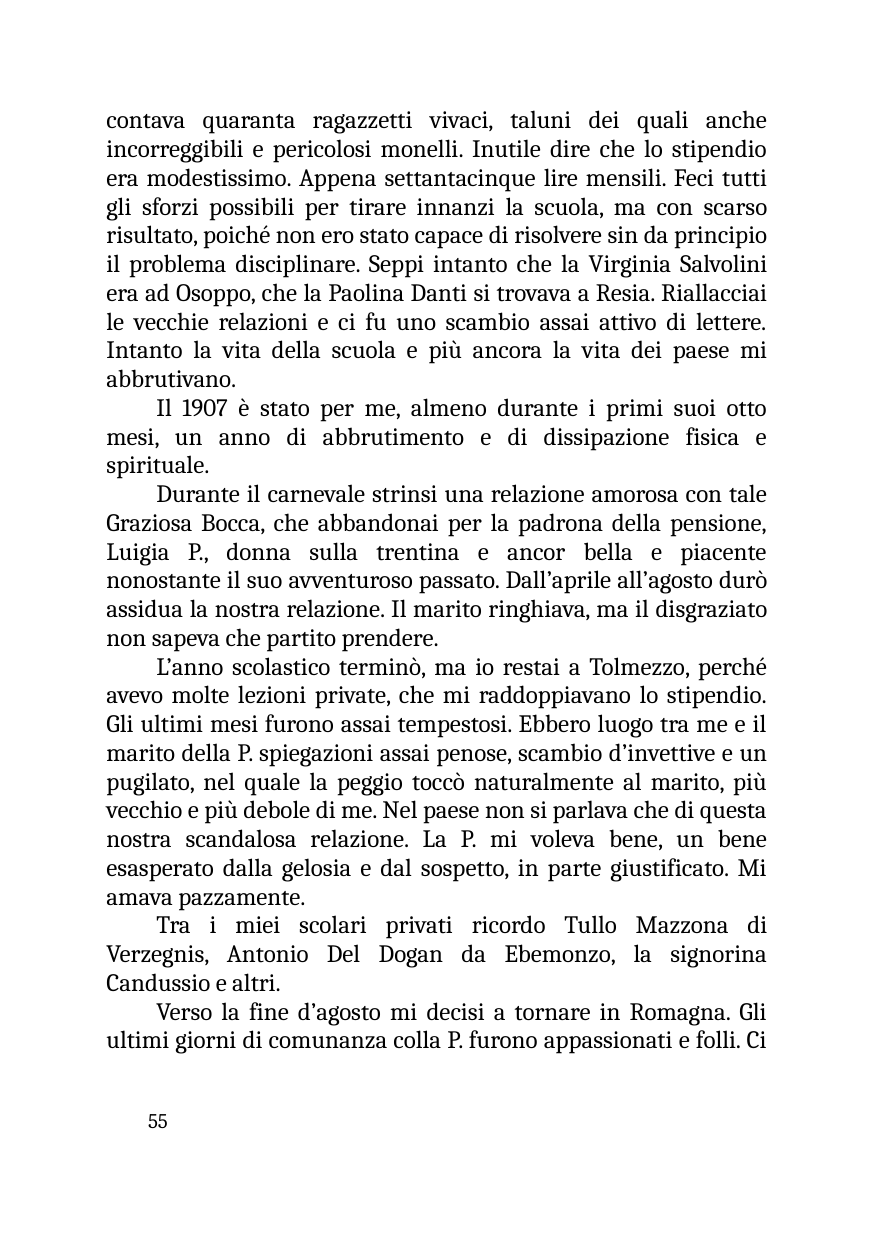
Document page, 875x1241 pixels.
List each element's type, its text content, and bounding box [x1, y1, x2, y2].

text Il 1907 è stato per me, almeno durante i primi suoi otto mesi, un anno di abbrutimento e di dissipazione fisica e spirituale. [106, 394, 768, 480]
text Verso la fine d’agosto mi decisi a tornare in Romagna. Gli ultimi giorni di comunanza colla P. furono appassionati e folli. Ci [106, 997, 768, 1055]
text L’anno scolastico terminò, ma io restai a Tolmezzo, perché avevo molte lezioni private, che mi raddoppiavano lo stipendio. Gli ultimi mesi furono assai tempestosi. Ebbero luogo tra me e il marito della P. spiegazioni assai penose, scambio d’invettive e un pugilato, nel quale la peggio toccò naturalmente al marito, più vecchio e più debole di me. Nel paese non si parlava che di questa nostra scandalosa relazione. La P. mi voleva bene, un bene esasperato dalla gelosia e dal sospetto, in parte giustificato. Mi amava pazzamente. [106, 652, 768, 911]
text Durante il carnevale strinsi una relazione amorosa con tale Graziosa Bocca, che abbandonai per la padrona della pensione, Luigia P., donna sulla trentina e ancor bella e piacente nonostante il suo avventuroso passato. Dall’aprile all’agosto durò assidua la nostra relazione. Il marito ringhiava, ma il disgraziato non sapeva che partito prendere. [106, 480, 768, 652]
text contava quaranta ragazzetti vivaci, taluni dei quali anche incorreggibili e pericolosi monelli. Inutile dire che lo stipendio era modestissimo. Appena settantacinque lire mensili. Feci tutti gli sforzi possibili per tirare innanzi la scuola, ma con scarso risultato, poiché non ero stato capace di risolvere sin da principio il problema disciplinare. Seppi intanto che la Virginia Salvolini era ad Osoppo, che la Paolina Danti si trovava a Resia. Riallacciai le vecchie relazioni e ci fu uno scambio assai attivo di lettere. Intanto la vita della scuola e più ancora la vita dei paese mi abbrutivano. [106, 106, 768, 394]
text Tra i miei scolari privati ricordo Tullo Mazzona di Verzegnis, Antonio Del Dogan da Ebemonzo, la signorina Candussio e altri. [106, 911, 768, 997]
